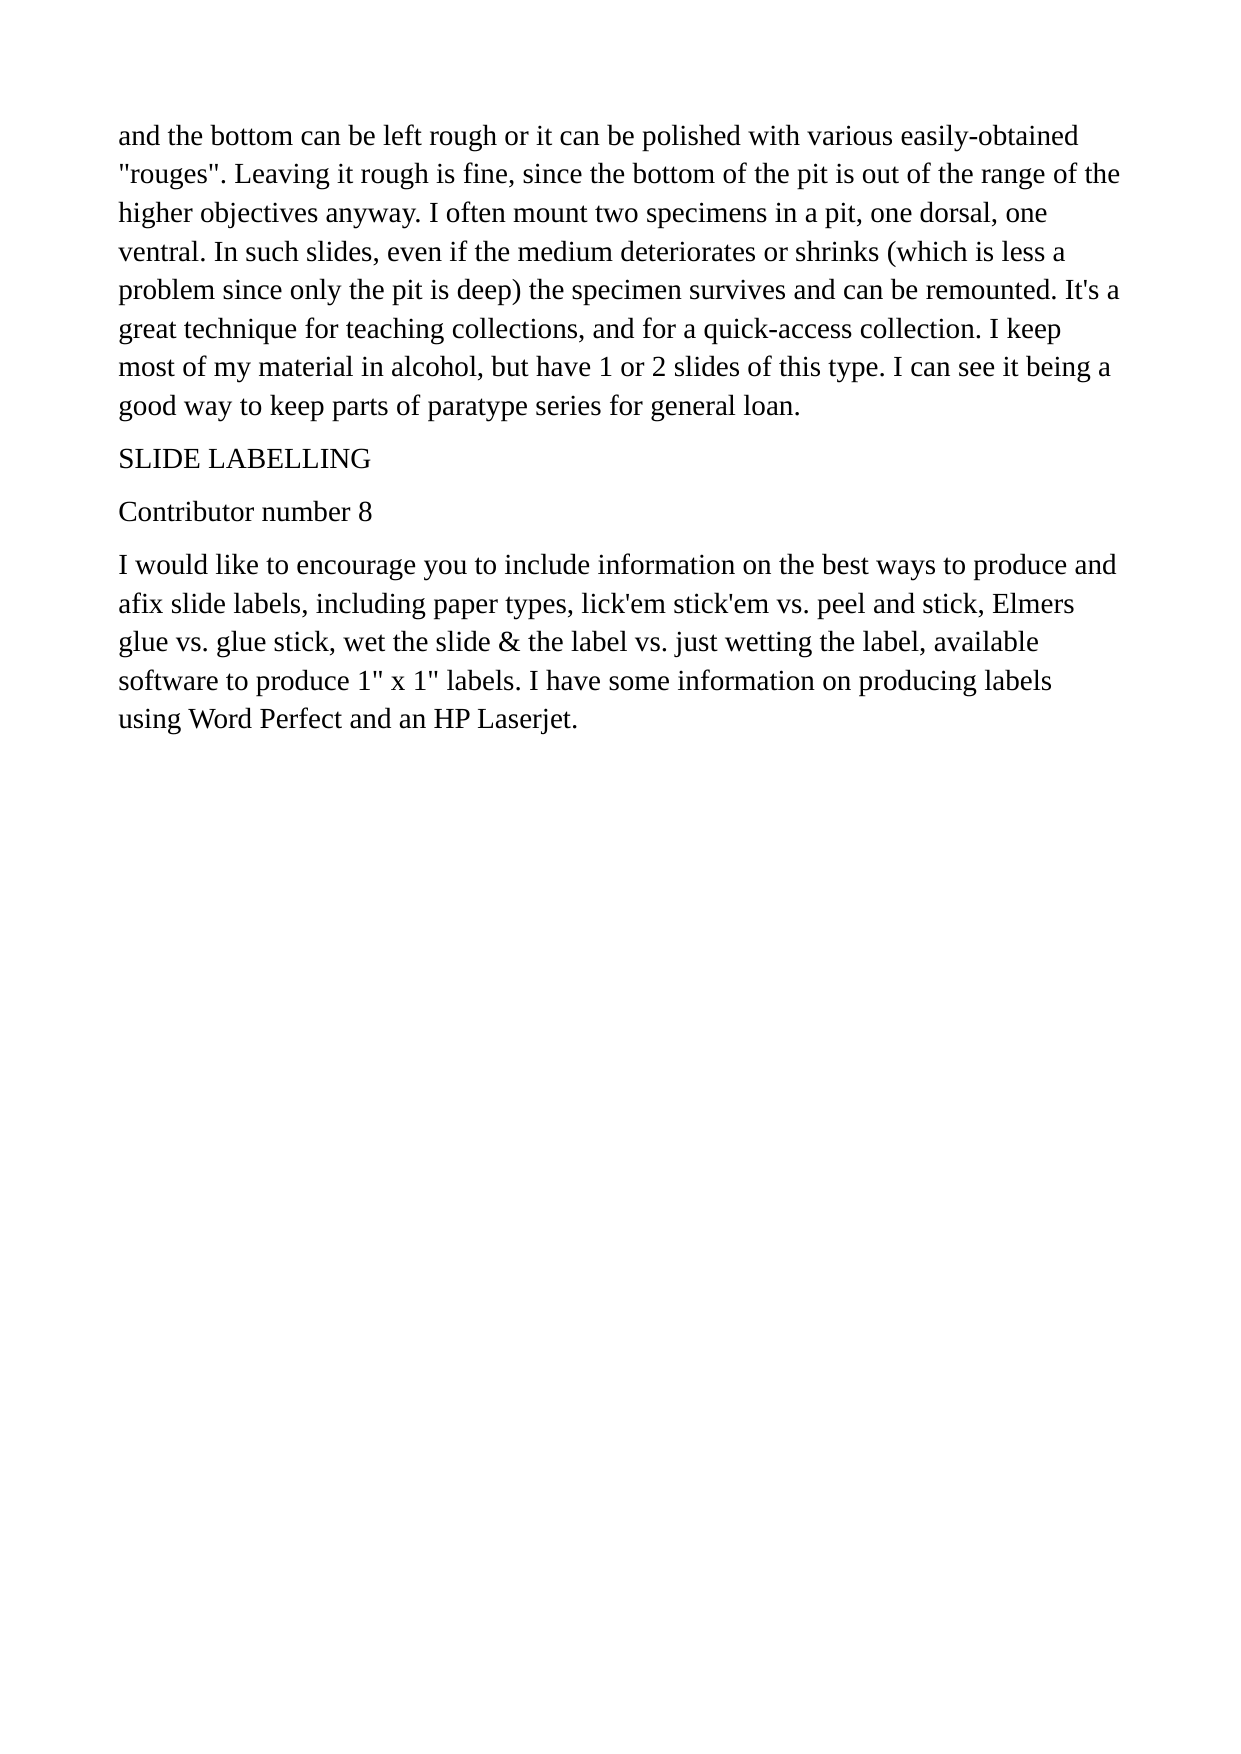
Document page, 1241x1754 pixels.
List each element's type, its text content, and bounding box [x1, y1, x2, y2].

text and the bottom can be left rough or it can be polished with various easily-obtained "rouges". Leaving it rough is fine, since the bottom of the pit is out of the range of the higher objectives anyway. I often mount two specimens in a pit, one dorsal, one ventral. In such slides, even if the medium deteriorates or shrinks (which is less a problem since only the pit is deep) the specimen survives and can be remounted. It's a great technique for teaching collections, and for a quick-access collection. I keep most of my material in alcohol, but have 1 or 2 slides of this type. I can see it being a good way to keep parts of paratype series for general loan. [118, 118, 1122, 421]
text SLIDE LABELLING [118, 441, 1122, 474]
text Contributor number 8 [118, 494, 1122, 528]
text I would like to encourage you to include information on the best ways to produce and afix slide labels, including paper types, lick'em stick'em vs. peel and stick, Elmers glue vs. glue stick, wet the slide & the label vs. just wetting the label, available software to produce 1" x 1" labels. I have some information on producing labels using Word Perfect and an HP Laserjet. [118, 547, 1122, 735]
